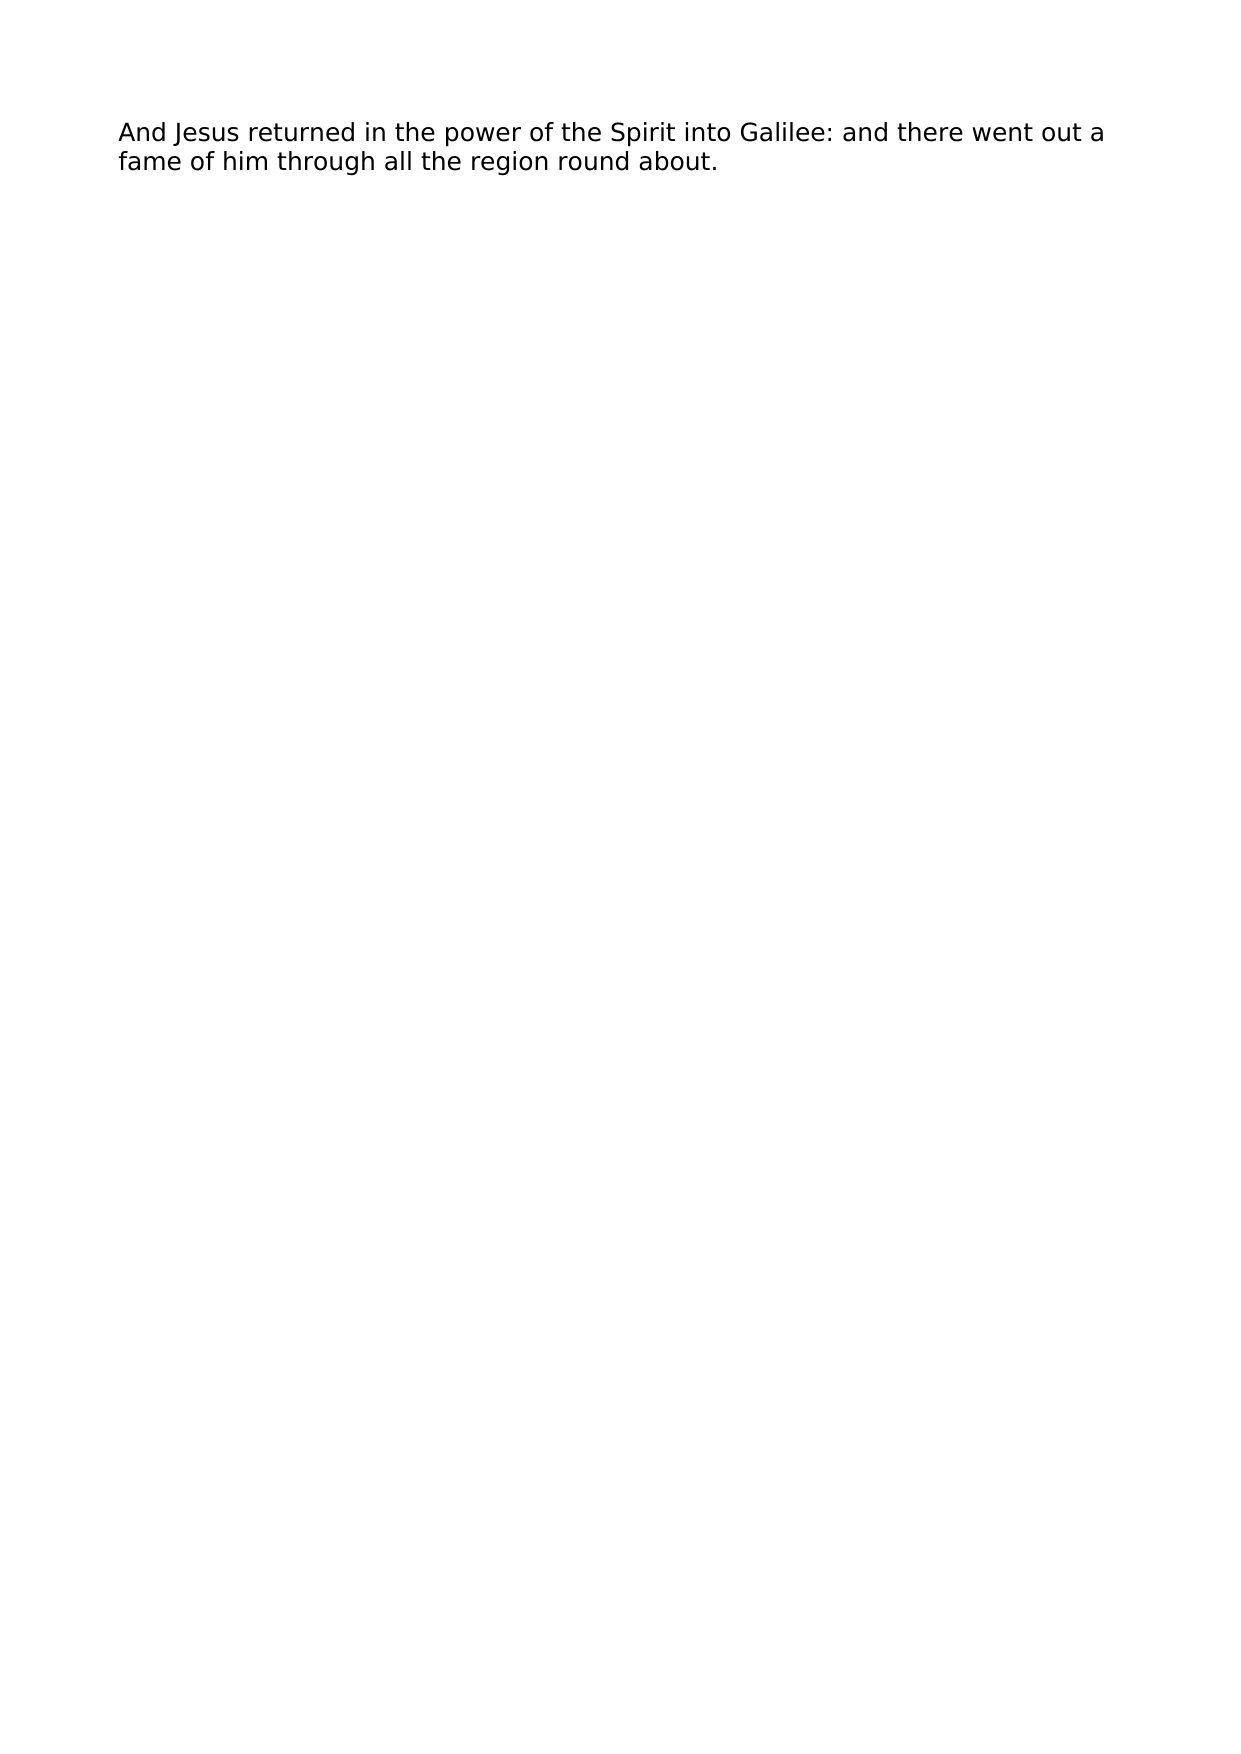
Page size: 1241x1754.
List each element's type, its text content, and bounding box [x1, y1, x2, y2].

text And Jesus returned in the power of the Spirit into Galilee: and there went out a fame of him through all the region round about. [118, 118, 1122, 176]
